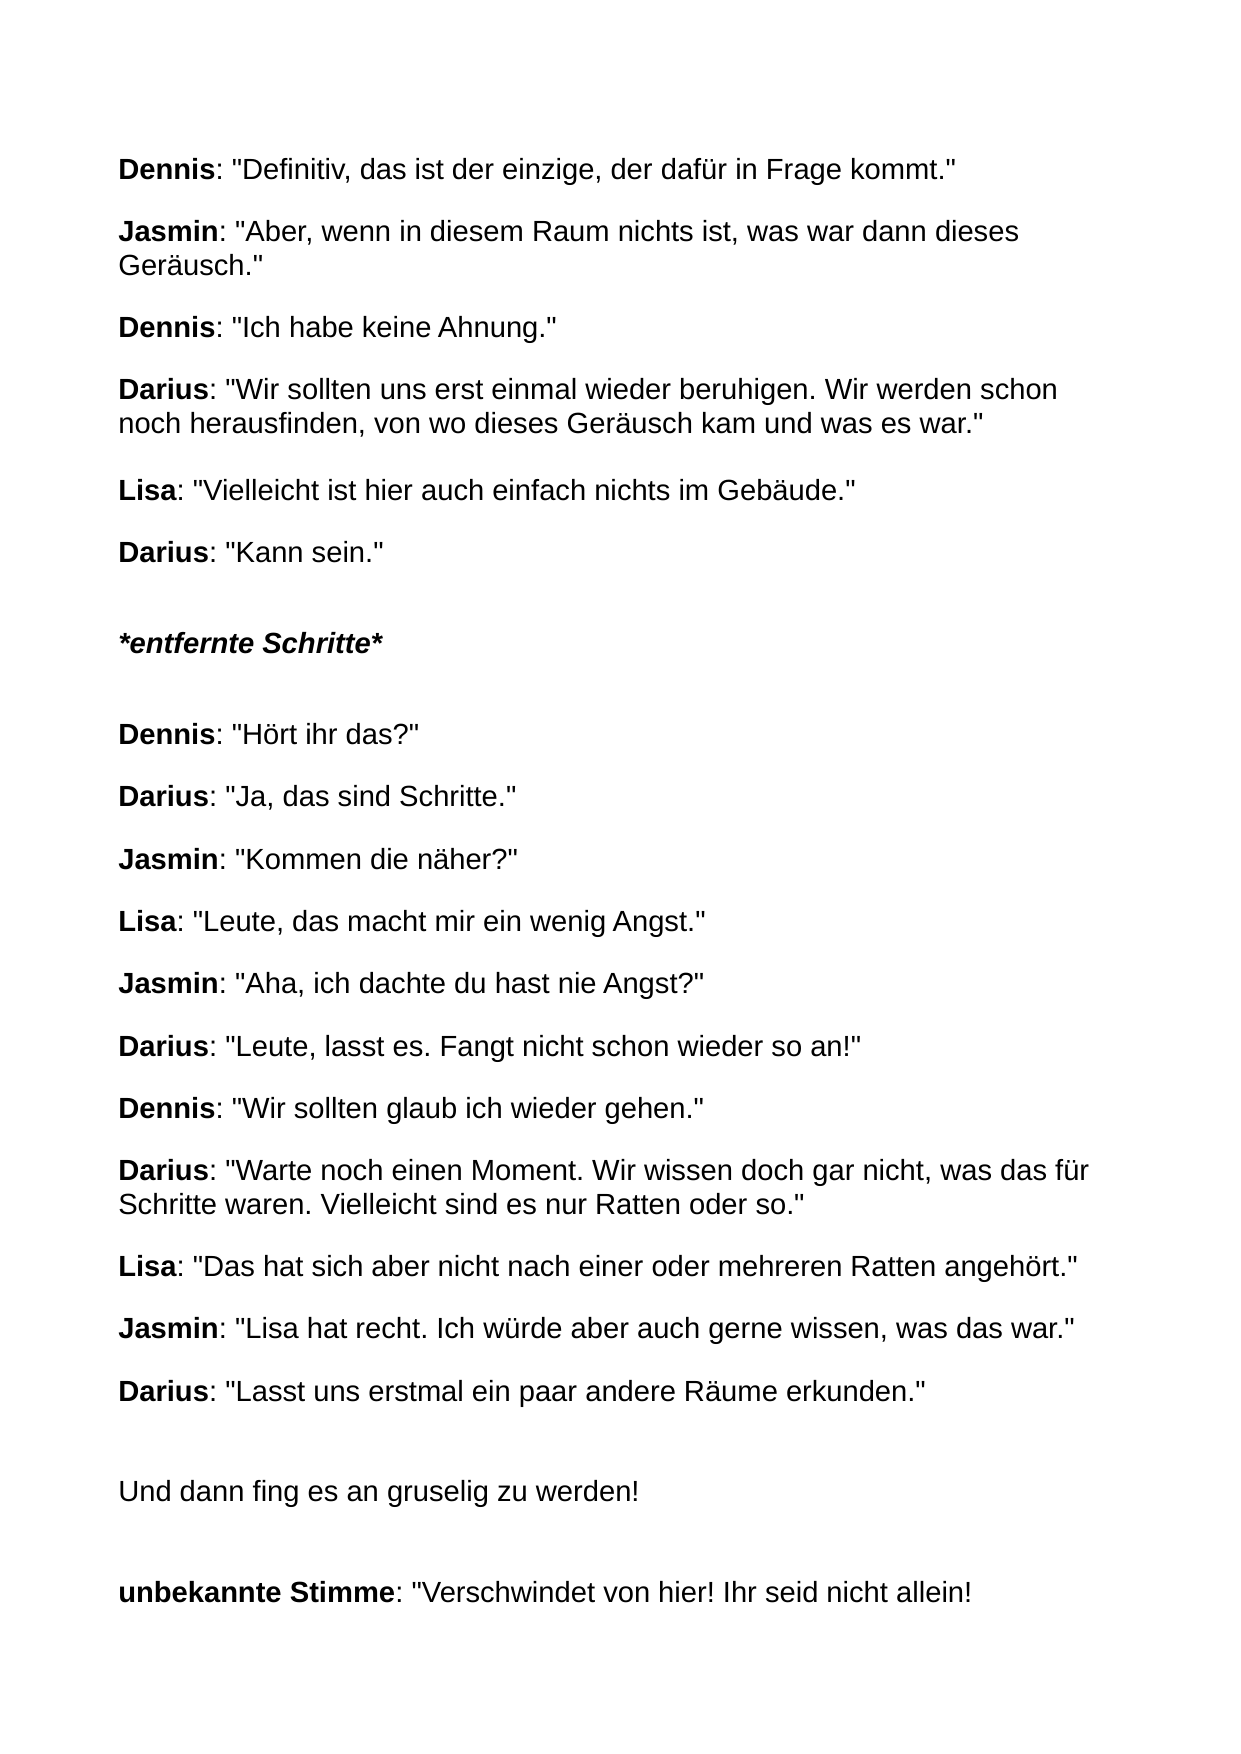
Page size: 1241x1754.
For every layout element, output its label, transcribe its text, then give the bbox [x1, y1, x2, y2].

text Lisa: "Leute, das macht mir ein wenig Angst." [118, 904, 1122, 937]
text Darius: "Lasst uns erstmal ein paar andere Räume erkunden." Und dann fing es an gruselig zu werden! unbekannte Stimme: "Verschwindet von hier! Ihr seid nicht allein! [118, 1373, 1122, 1608]
text Dennis: "Wir sollten glaub ich wieder gehen." [118, 1091, 1122, 1124]
text Dennis: "Definitiv, das ist der einzige, der dafür in Frage kommt." [118, 118, 1122, 185]
text Darius: "Kann sein." [118, 535, 1122, 568]
text Jasmin: "Aber, wenn in diesem Raum nichts ist, was war dann dieses Geräusch." [118, 214, 1122, 281]
text Dennis: "Hört ihr das?" [118, 717, 1122, 751]
text Darius: "Leute, lasst es. Fangt nicht schon wieder so an!" [118, 1028, 1122, 1062]
text Darius: "Warte noch einen Moment. Wir wissen doch gar nicht, was das für Schritte waren. Vielleicht sind es nur Ratten oder so." [118, 1153, 1122, 1220]
text Dennis: "Ich habe keine Ahnung." [118, 310, 1122, 343]
text Jasmin: "Lisa hat recht. Ich würde aber auch gerne wissen, was das war." [118, 1311, 1122, 1345]
text Lisa: "Das hat sich aber nicht nach einer oder mehreren Ratten angehört." [118, 1249, 1122, 1282]
text Jasmin: "Kommen die näher?" [118, 842, 1122, 875]
text Darius: "Ja, das sind Schritte." [118, 779, 1122, 813]
text Jasmin: "Aha, ich dachte du hast nie Angst?" [118, 966, 1122, 1000]
text Darius: "Wir sollten uns erst einmal wieder beruhigen. Wir werden schon noch herausfinden, von wo dieses Geräusch kam und was es war." Lisa: "Vielleicht ist hier auch einfach nichts im Gebäude." [118, 372, 1122, 506]
text *entfernte Schritte* [118, 626, 1122, 659]
